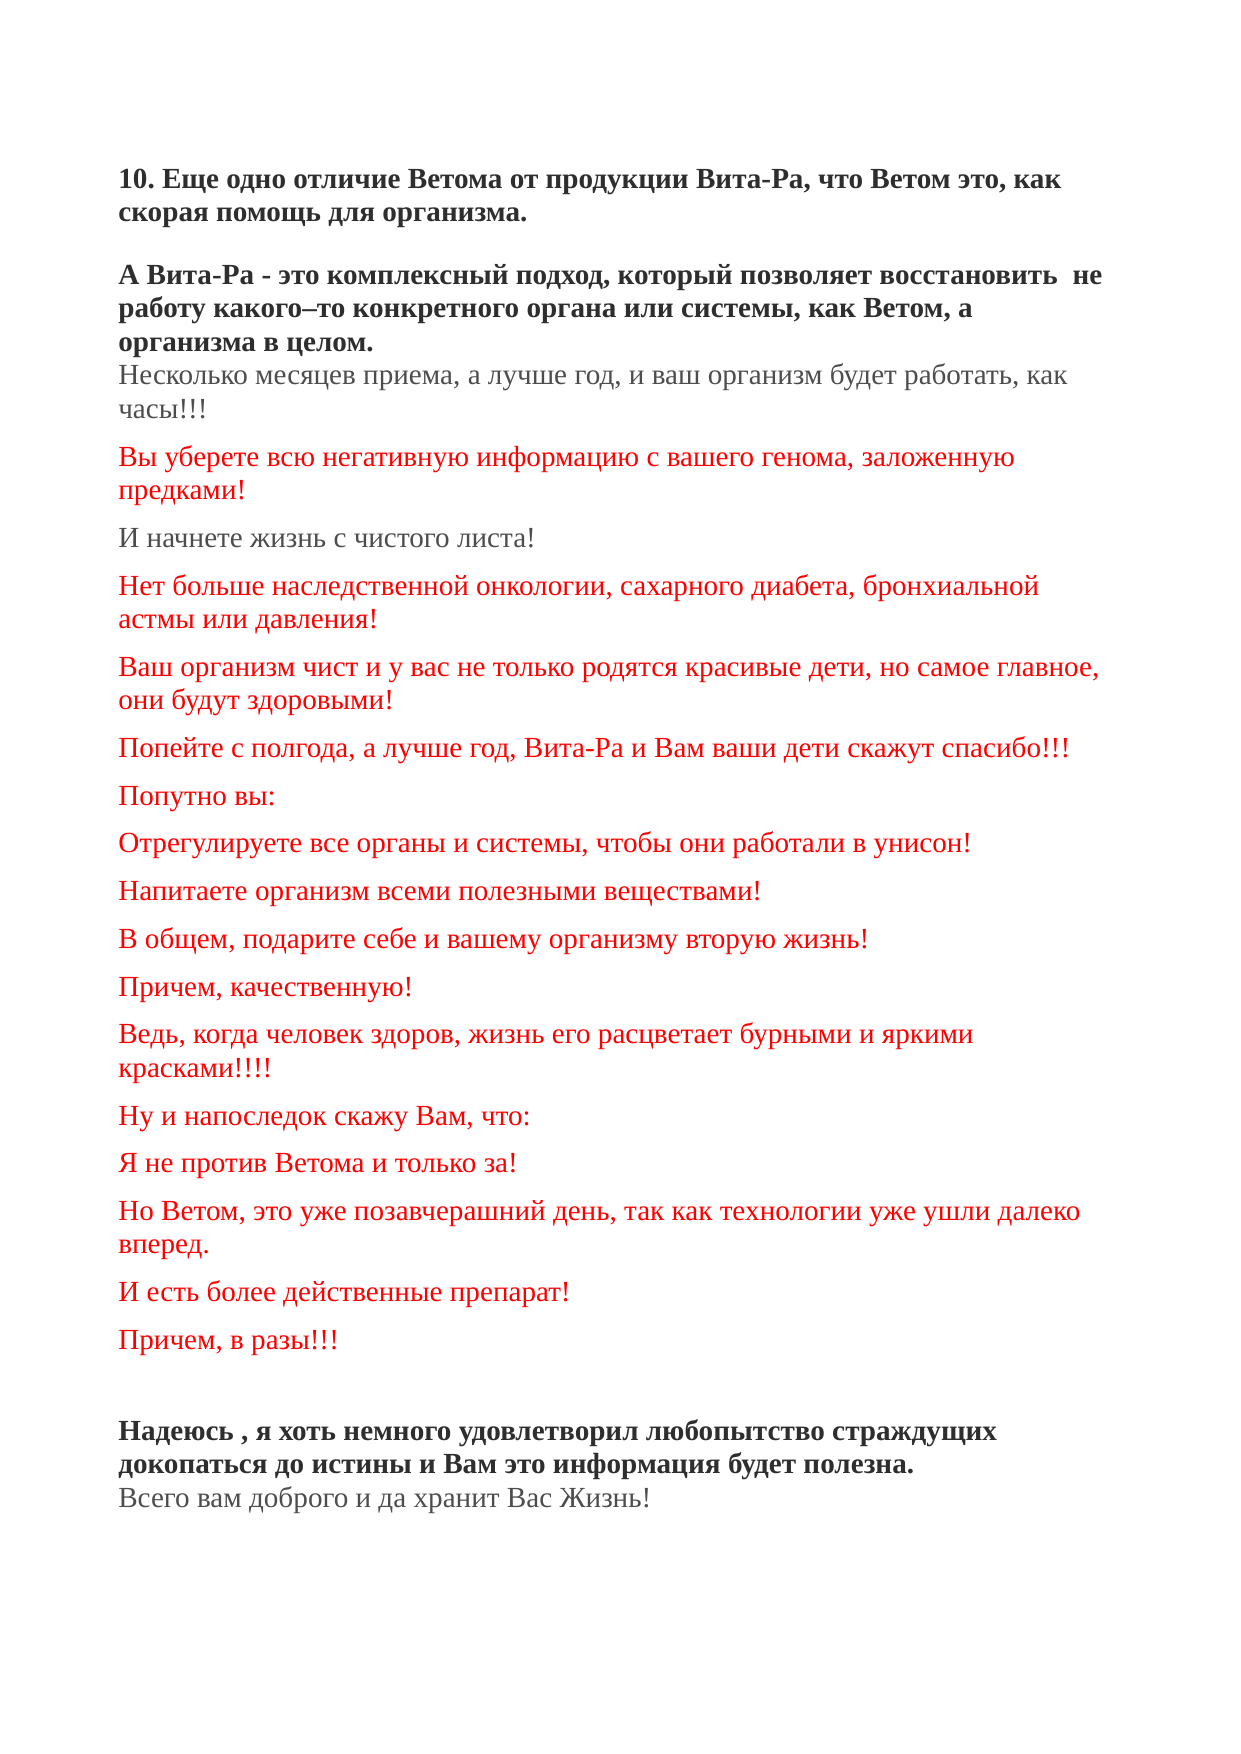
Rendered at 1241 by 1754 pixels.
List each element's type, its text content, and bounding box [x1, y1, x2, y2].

text Причем, качественную! [118, 969, 1122, 1002]
text Нет больше наследственной онкологии, сахарного диабета, бронхиальной астмы или давления! [118, 568, 1122, 635]
text И начнете жизнь с чистого листа! [118, 520, 1122, 553]
text Несколько месяцев приема, а лучше год, и ваш организм будет работать, как часы!!! [118, 357, 1122, 424]
text Причем, в разы!!! [118, 1322, 1122, 1356]
text Ваш организм чист и у вас не только родятся красивые дети, но самое главное, они будут здоровыми! [118, 649, 1122, 716]
text Но Ветом, это уже позавчерашний день, так как технологии уже ушли далеко вперед. [118, 1193, 1122, 1260]
text А Вита-Ра - это комплексный подход, который позволяет восстановить не работу какого–то конкретного органа или системы, как Ветом, а организма в целом. [118, 257, 1122, 357]
text Напитаете организм всеми полезными веществами! [118, 873, 1122, 907]
text 10. Еще одно отличие Ветома от продукции Вита-Ра, что Ветом это, как скорая помощь для организма. [118, 161, 1122, 228]
text И есть более действенные препарат! [118, 1274, 1122, 1308]
text Я не против Ветома и только за! [118, 1145, 1122, 1179]
text Ведь, когда человек здоров, жизнь его расцветает бурными и яркими красками!!!! [118, 1016, 1122, 1083]
text Попейте с полгода, а лучше год, Вита-Ра и Вам ваши дети скажут спасибо!!! [118, 730, 1122, 764]
text В общем, подарите себе и вашему организму вторую жизнь! [118, 921, 1122, 954]
text Вы уберете всю негативную информацию с вашего генома, заложенную предками! [118, 439, 1122, 506]
text Попутно вы: [118, 778, 1122, 811]
text Ну и напоследок скажу Вам, что: [118, 1098, 1122, 1131]
text Всего вам доброго и да хранит Вас Жизнь! [118, 1480, 1122, 1513]
text Надеюсь , я хоть немного удовлетворил любопытство страждущих докопаться до истины и Вам это информация будет полезна. [118, 1413, 1122, 1480]
text Отрегулируете все органы и системы, чтобы они работали в унисон! [118, 826, 1122, 859]
